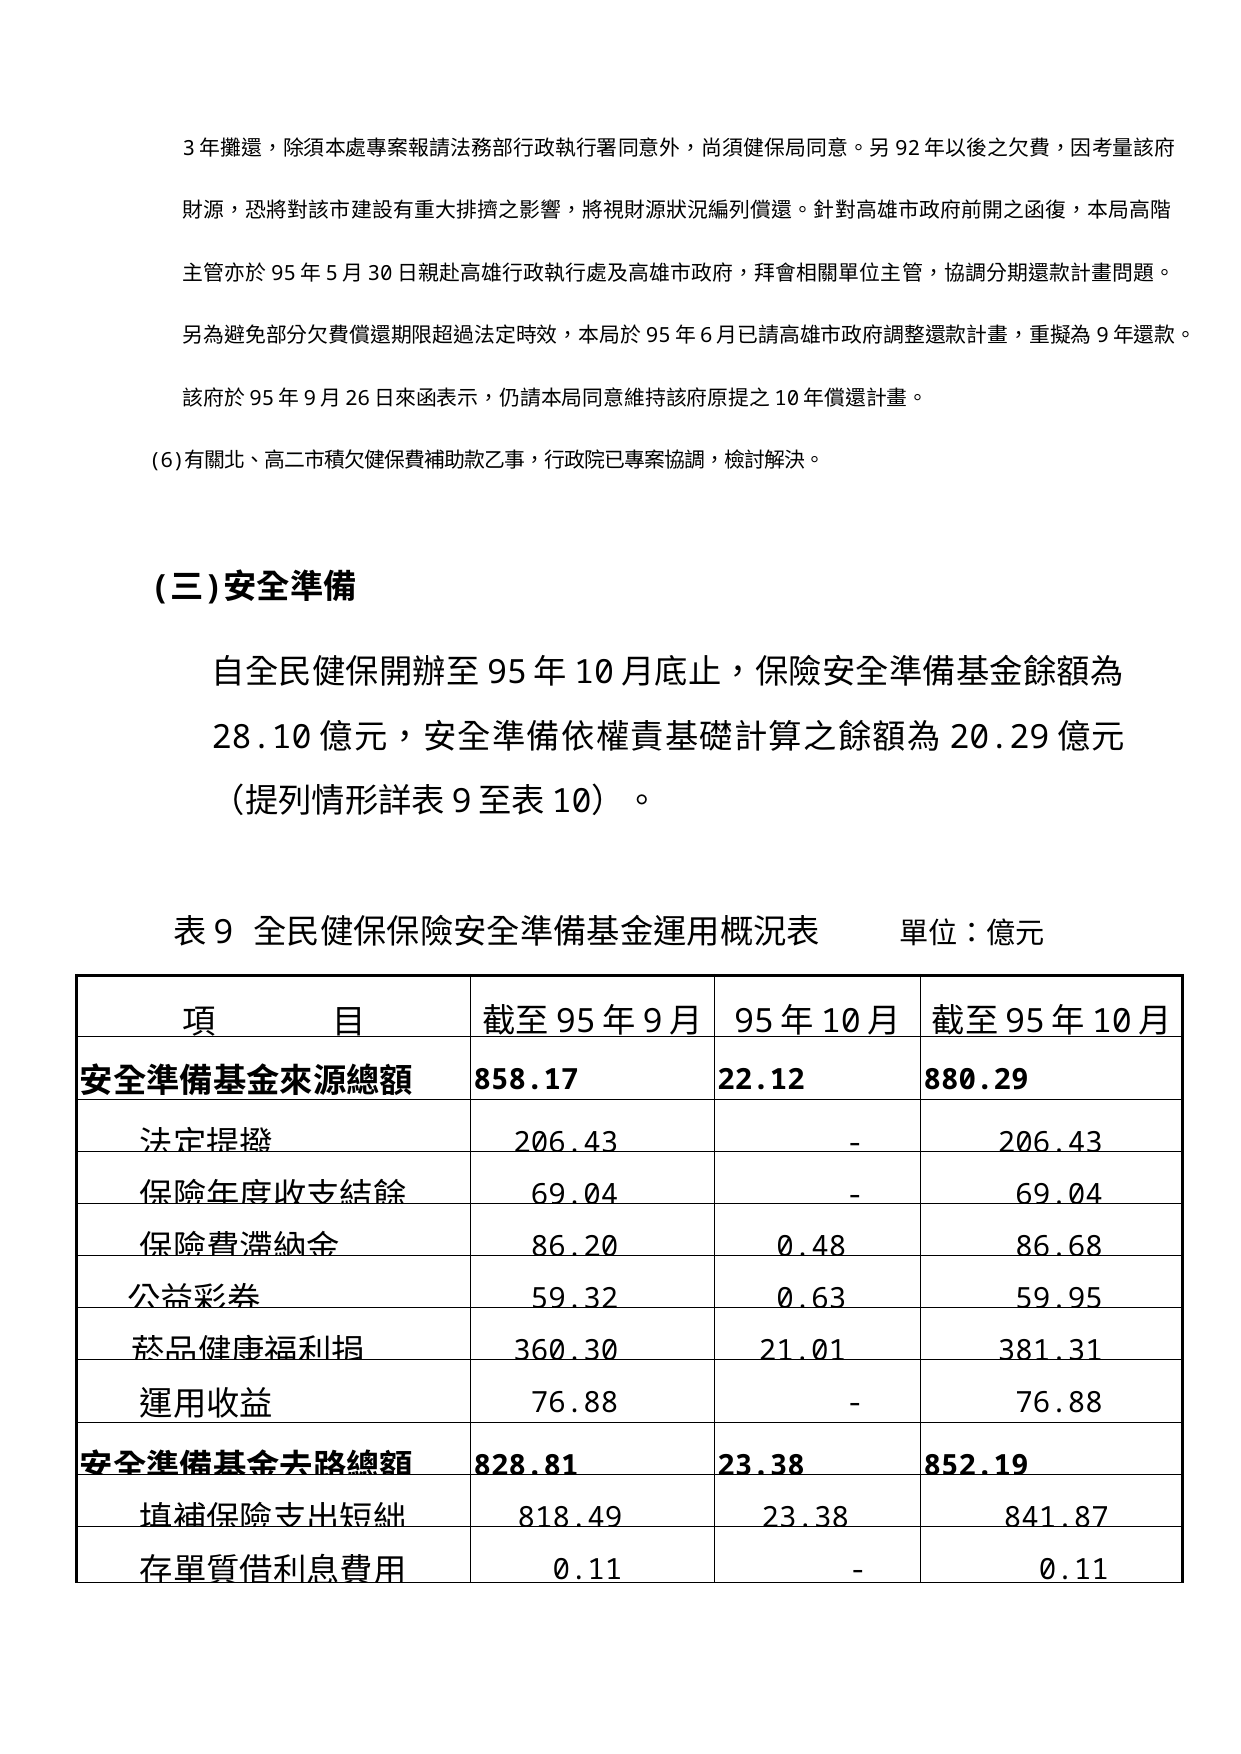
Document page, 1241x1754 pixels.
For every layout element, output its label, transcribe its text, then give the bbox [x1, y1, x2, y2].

table_cell 69.04 [471, 1152, 714, 1203]
table_cell 381.31 [921, 1308, 1181, 1359]
table_cell 法定提撥 [78, 1100, 470, 1151]
table_cell 公益彩券 [78, 1256, 470, 1307]
table_cell 0.11 [471, 1527, 714, 1582]
table_cell 841.87 [921, 1475, 1181, 1526]
table_cell 存單質借利息費用 [78, 1527, 470, 1582]
table_cell 菸品健康福利捐 [78, 1308, 470, 1359]
table_cell - [715, 1152, 920, 1203]
table_cell 運用收益 [78, 1360, 470, 1422]
table_cell 安全準備基金去路總額 [78, 1423, 470, 1474]
table_header 截至95年9月底 [471, 977, 714, 1036]
table_cell 818.49 [471, 1475, 714, 1526]
table_cell 23.38 [715, 1423, 920, 1474]
table_cell 21.01 [715, 1308, 920, 1359]
text (三)安全準備 [130, 542, 1125, 604]
table_cell 206.43 [471, 1100, 714, 1151]
table_cell 86.20 [471, 1204, 714, 1255]
table_cell 0.63 [715, 1256, 920, 1307]
text 表9 全民健保保險安全準備基金運用概況表 單位：億元 [93, 887, 1125, 949]
table_cell 59.95 [921, 1256, 1181, 1307]
table_cell 保險年度收支結餘 [78, 1152, 470, 1203]
table_header 95年10月 [715, 977, 920, 1036]
table_cell - [715, 1360, 920, 1422]
table_cell 360.30 [471, 1308, 714, 1359]
table_cell 0.48 [715, 1204, 920, 1255]
table_cell 76.88 [471, 1360, 714, 1422]
table_cell 填補保險支出短絀 [78, 1475, 470, 1526]
table_cell 86.68 [921, 1204, 1181, 1255]
table_cell - [715, 1527, 920, 1582]
table_cell 69.04 [921, 1152, 1181, 1203]
table_cell 22.12 [715, 1037, 920, 1099]
table_header 截至95年10月底 [921, 977, 1181, 1036]
table_cell 76.88 [921, 1360, 1181, 1422]
table_cell - [715, 1100, 920, 1151]
table_cell 安全準備基金來源總額 [78, 1037, 470, 1099]
table_cell 0.11 [921, 1527, 1181, 1582]
table_cell 59.32 [471, 1256, 714, 1307]
table_cell 23.38 [715, 1475, 920, 1526]
table_cell 880.29 [921, 1037, 1181, 1099]
table_cell 206.43 [921, 1100, 1181, 1151]
text 自全民健保開辦至95年10月底止，保險安全準備基金餘額為28.10億元，安全準備依權責基礎計算之餘額為20.29億元（提列情形詳表9至表10）。 [211, 629, 1125, 822]
table_cell 852.19 [921, 1423, 1181, 1474]
table_cell 858.17 [471, 1037, 714, 1099]
text (6)有關北、高二市積欠健保費補助款乙事，行政院已專案協調，檢討解決。 [149, 417, 1176, 479]
table_cell 保險費滯納金 [78, 1204, 470, 1255]
table_header 項 目 [78, 977, 470, 1036]
text (5)關於高雄市政府前於94年11月函送還款計畫，擬分10年攤還欠款，惟因該府91年度以前之欠費，正由法務部行政執行署高雄行政執行處執行中，該府依法應向法務部行政執行署高雄行政執行處申請分期攤還，並經其同意後，始可據以執行。本局已於95年2月函請該府再行修正還款計畫，嗣經該府於95年5月25日函復本局略以：有關建議還款計畫原則乙案，其中91年度以前欠費，經洽詢高雄行政執行處表示：若須超過3年攤還，除須本處專案報請法務部行政執行署同意外，尚須健保局同意。另92年以後之欠費，因考量該府財源，恐將對該市建設有重大排擠之影響，將視財源狀況編列償還。針對高雄市政府前開之函復，本局高階主管亦於95年5月30日親赴高雄行政執行處及高雄市政府，拜會相關單位主管，協調分期還款計畫問題。另為避免部分欠費償還期限超過法定時效，本局於95年6月已請高雄市政府調整還款計畫，重擬為9年還款。該府於95年9月26日來函表示，仍請本局同意維持該府原提之10年償還計畫。 [149, 104, 1176, 417]
table_cell 828.81 [471, 1423, 714, 1474]
